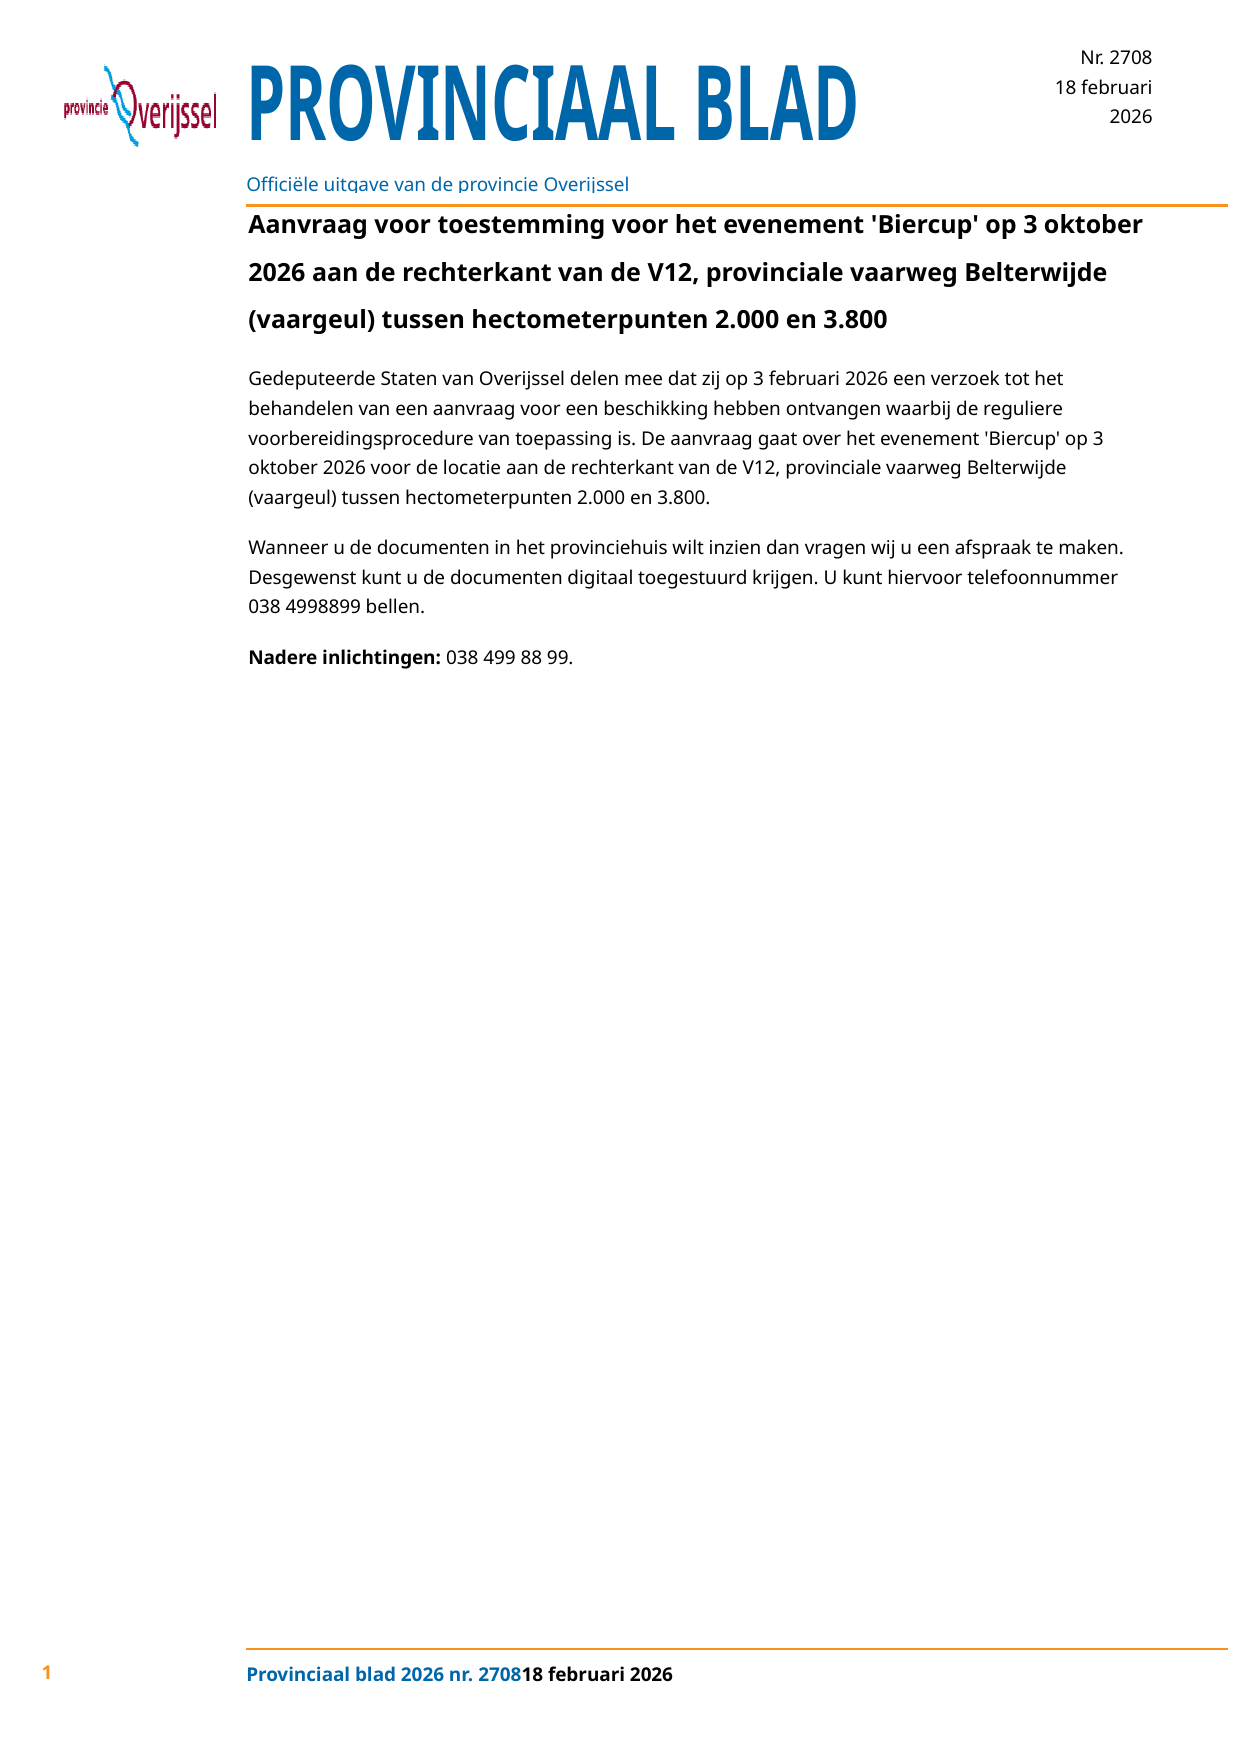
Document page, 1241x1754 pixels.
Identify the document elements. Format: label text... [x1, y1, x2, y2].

picture [41, 47, 231, 172]
text Nadere inlichtingen: 038 499 88 99. [248, 644, 1152, 669]
text Aanvraag voor toestemming voor het evenement 'Biercup' op 3 oktober 2026 aan de rechterkant van de V12, provinciale vaarweg Belterwijde (vaargeul) tussen hectometerpunten 2.000 en 3.800 [248, 207, 1152, 336]
text Gedeputeerde Staten van Overijssel delen mee dat zij op 3 februari 2026 een verzoek tot het behandelen van een aanvraag voor een beschikking hebben ontvangen waarbij de reguliere voorbereidingsprocedure van toepassing is. De aanvraag gaat over het evenement 'Biercup' op 3 oktober 2026 voor de locatie aan de rechterkant van de V12, provinciale vaarweg Belterwijde (vaargeul) tussen hectometerpunten 2.000 en 3.800. [248, 366, 1152, 509]
text Wanneer u de documenten in het provinciehuis wilt inzien dan vragen wij u een afspraak te maken. Desgewenst kunt u de documenten digitaal toegestuurd krijgen. U kunt hiervoor telefoonnummer 038 4998899 bellen. [248, 534, 1152, 619]
